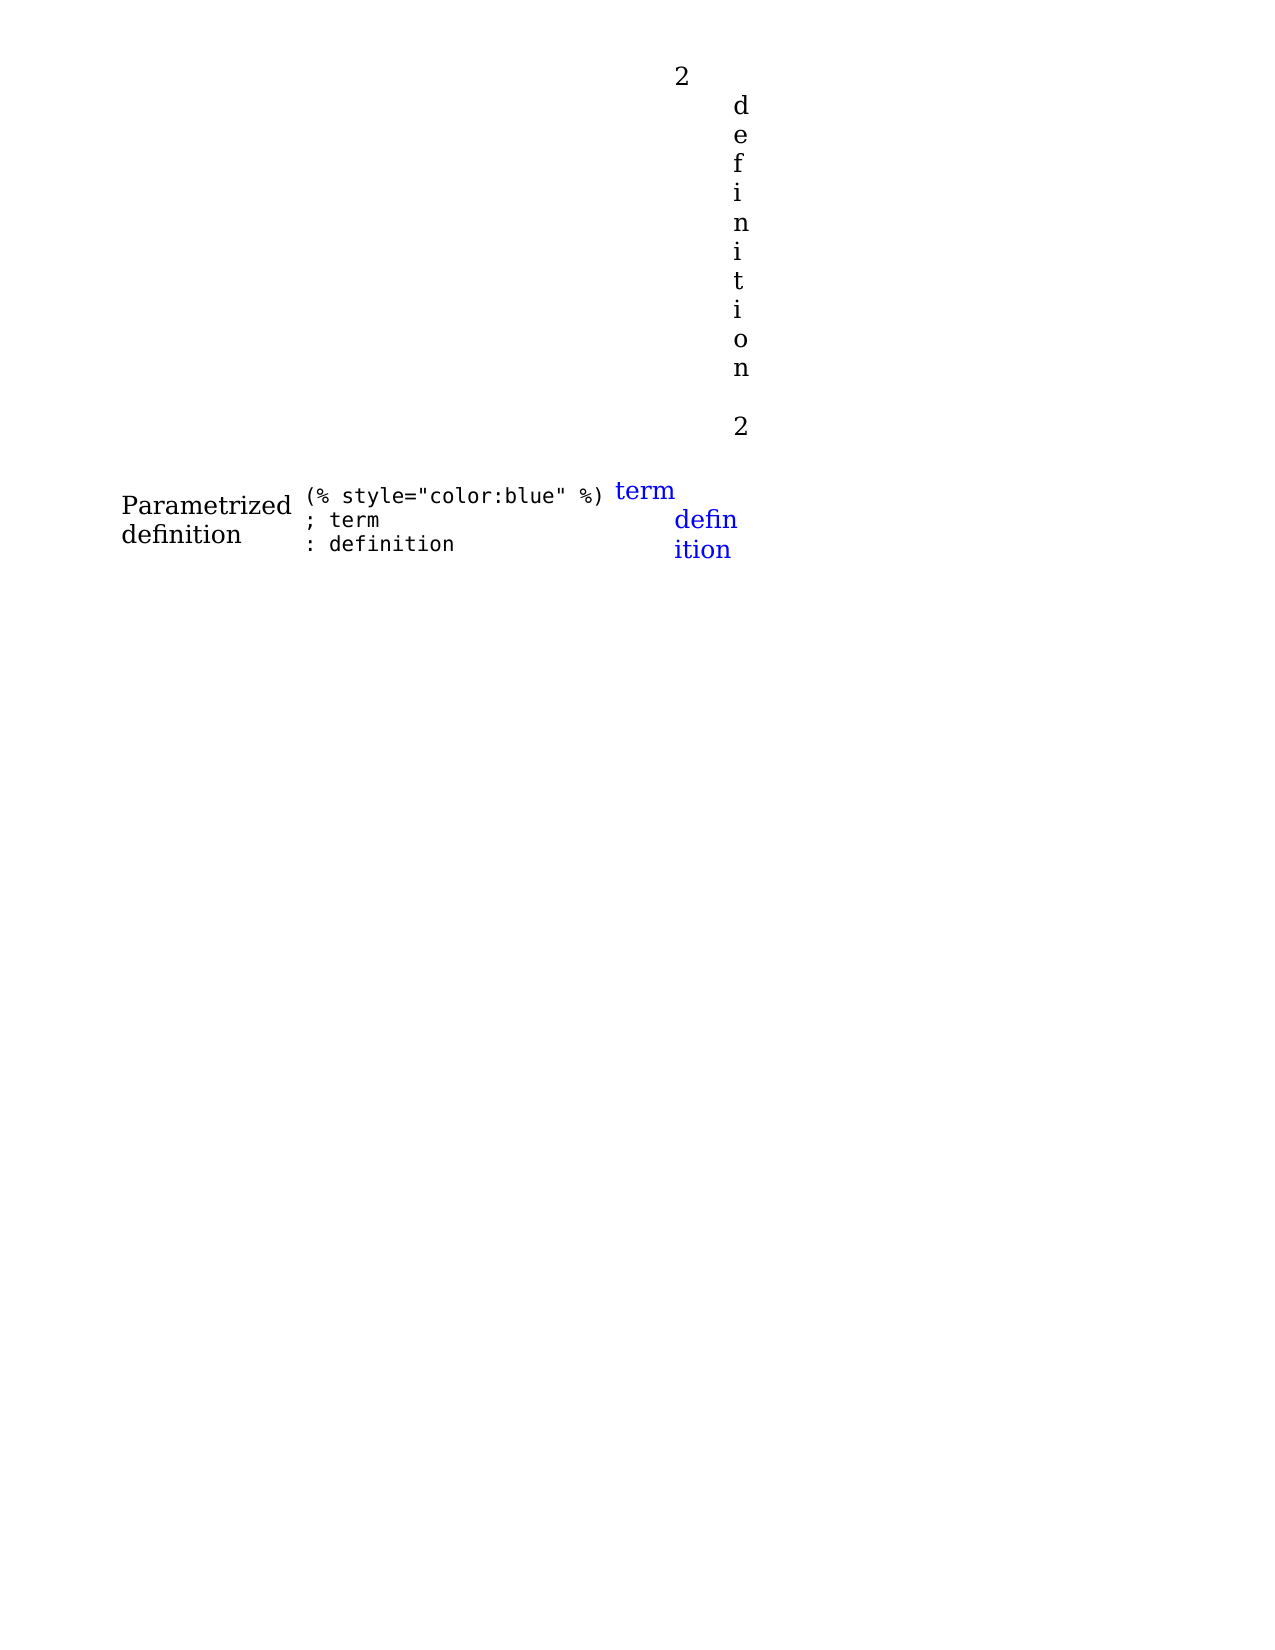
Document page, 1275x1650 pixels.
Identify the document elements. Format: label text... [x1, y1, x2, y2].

table_cell (% style="color:blue" %) ; term : definition [301, 474, 612, 596]
table_cell Parametrized definition [118, 474, 301, 596]
table_cell 2 definition 2 [612, 59, 747, 473]
table_cell [118, 59, 301, 473]
table_cell [301, 59, 612, 473]
table_cell term definition [612, 474, 747, 596]
